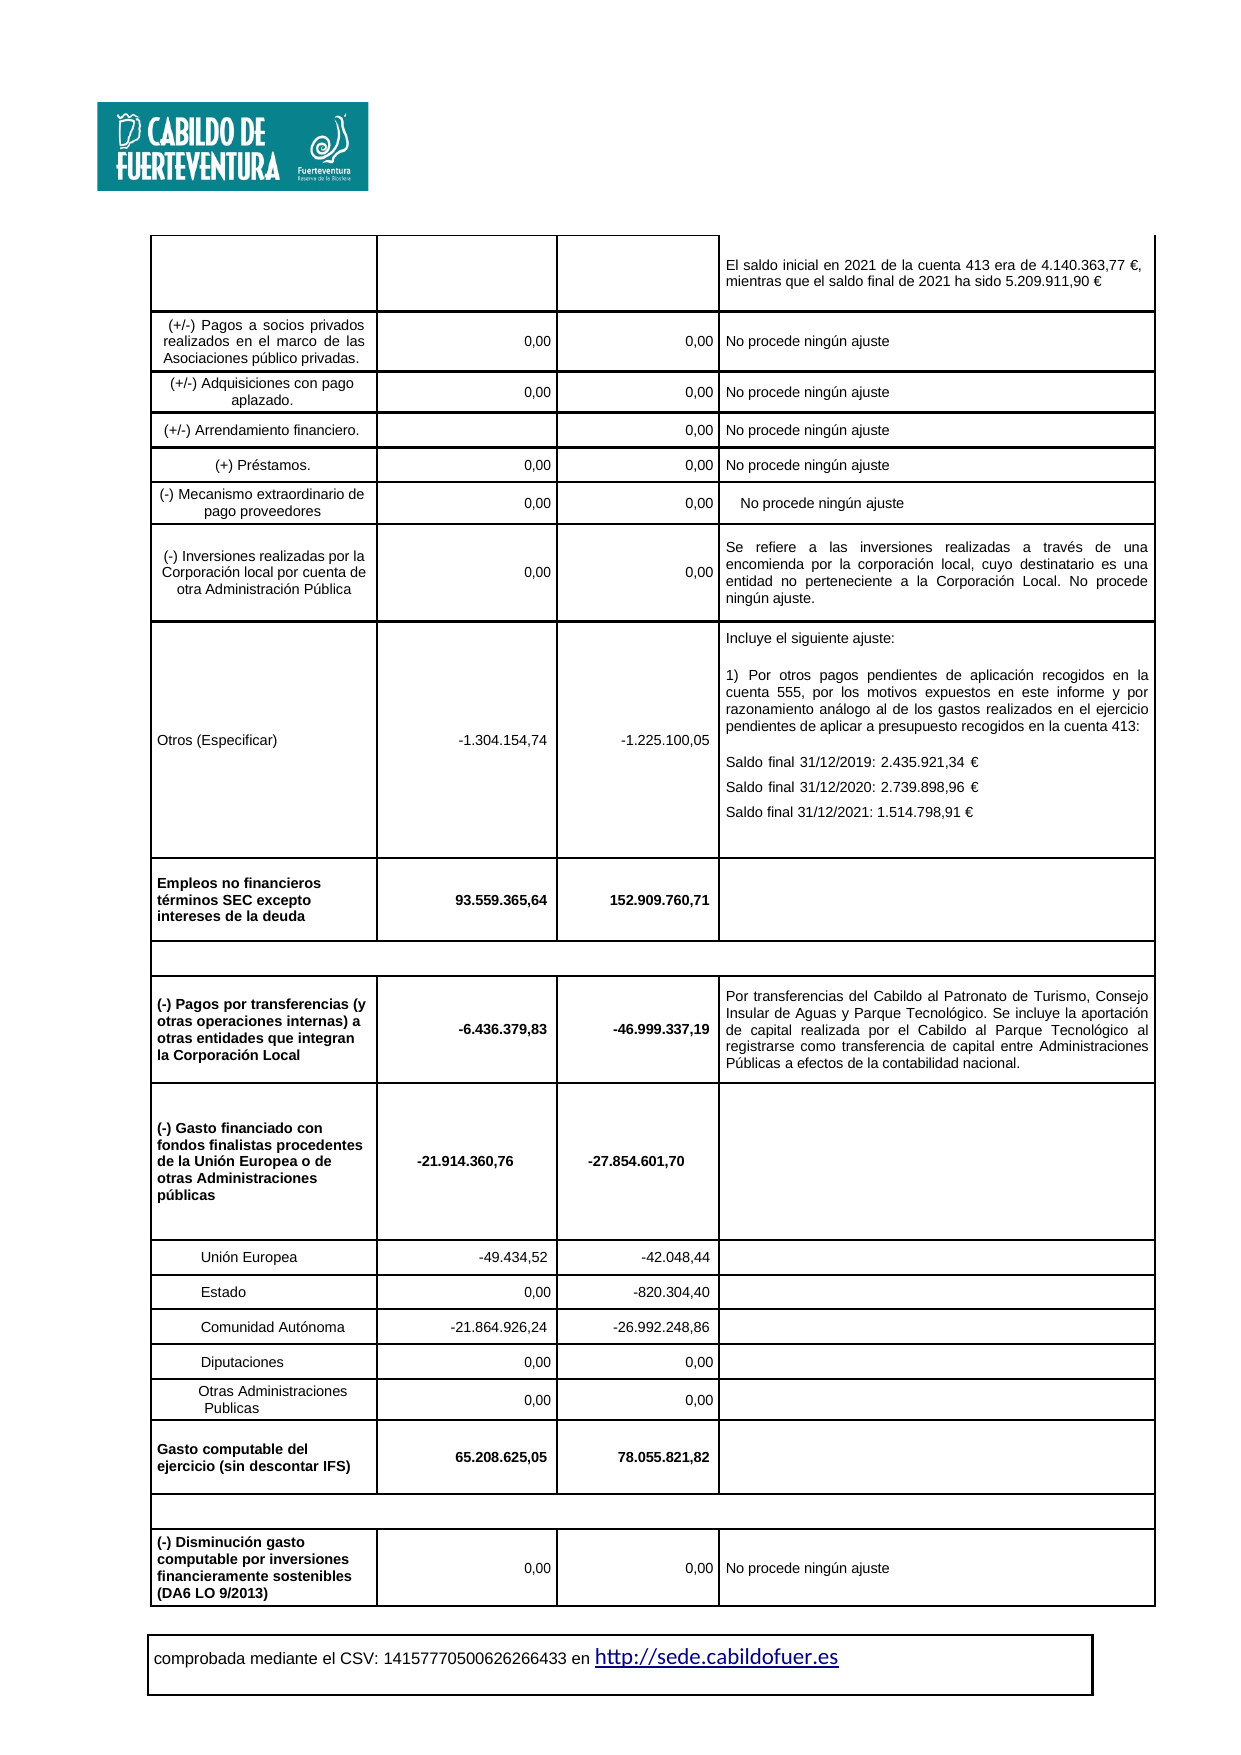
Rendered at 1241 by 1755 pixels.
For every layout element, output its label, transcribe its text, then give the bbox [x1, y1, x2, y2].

table_cell [378, 414, 556, 446]
table_header El saldo inicial en 2021 de la cuenta 413 era de 4.140.363,77 €, mientras que el saldo final de 2021 ha sido 5.209.911,90 € [720, 235, 1154, 310]
table_cell -42.048,44 [558, 1241, 718, 1273]
table_cell 0,00 [378, 1345, 556, 1378]
table_cell No procede ningún ajuste [720, 483, 1154, 522]
table_cell 0,00 [378, 1276, 556, 1308]
table_cell No procede ningún ajuste [720, 313, 1154, 370]
table_cell 0,00 [378, 373, 556, 411]
table_cell [152, 1495, 1154, 1528]
table_cell 0,00 [558, 373, 718, 411]
table_header [152, 236, 376, 310]
table_cell (+/-) Adquisiciones con pago aplazado. [152, 373, 376, 411]
table_cell [720, 1241, 1154, 1273]
table_cell Otros (Especificar) [152, 623, 376, 857]
table_cell Se refiere a las inversiones realizadas a través de una encomienda por la corporación local, cuyo destinatario es una entidad no perteneciente a la Corporación Local. No procede ningún ajuste. [720, 525, 1154, 620]
table_cell 0,00 [378, 1530, 556, 1605]
table_cell -1.225.100,05 [558, 623, 718, 857]
table_cell [720, 1084, 1154, 1238]
table_cell Gasto computable del ejercicio (sin descontar IFS) [152, 1421, 376, 1493]
table_cell 0,00 [558, 1345, 718, 1378]
table_cell (+/-) Arrendamiento financiero. [152, 414, 376, 446]
table_cell -820.304,40 [558, 1276, 718, 1308]
table_cell 93.559.365,64 [378, 859, 556, 940]
table_cell 0,00 [558, 414, 718, 446]
table_cell -27.854.601,70 [558, 1084, 718, 1238]
table_cell 0,00 [558, 449, 718, 481]
table_cell [720, 859, 1154, 940]
table_cell 0,00 [558, 313, 718, 370]
table_cell -6.436.379,83 [378, 977, 556, 1082]
table_cell [152, 942, 1154, 975]
table_cell 152.909.760,71 [558, 859, 718, 940]
table_cell 78.055.821,82 [558, 1421, 718, 1493]
table_cell 0,00 [378, 313, 556, 370]
table_cell No procede ningún ajuste [720, 373, 1154, 411]
table_header [558, 236, 718, 310]
table_cell [720, 1276, 1154, 1308]
table_cell Otras Administraciones Publicas [152, 1380, 376, 1419]
table_cell Diputaciones [152, 1345, 376, 1378]
table_cell Incluye el siguiente ajuste: 1) Por otros pagos pendientes de aplicación recogidos en la cuenta 555, por los motivos expuestos en este informe y por razonamiento análogo al de los gastos realizados en el ejercicio pendientes de aplicar a presupuesto recogidos en la cuenta 413: Saldo final 31/12/2019: 2.435.921,34 € Saldo final 31/12/2020: 2.739.898,96 € Saldo final 31/12/2021: 1.514.798,91 € [720, 623, 1154, 857]
table_cell 0,00 [378, 483, 556, 522]
table_cell (+/-) Pagos a socios privados realizados en el marco de las Asociaciones público privadas. [152, 313, 376, 370]
table_cell -21.914.360,76 [378, 1084, 556, 1238]
table_cell 0,00 [378, 449, 556, 481]
table_cell (-) Disminución gasto computable por inversiones financieramente sostenibles (DA6 LO 9/2013) [152, 1530, 376, 1605]
table_cell [720, 1421, 1154, 1493]
table_cell [720, 1380, 1154, 1419]
table_cell [720, 1345, 1154, 1378]
table_cell No procede ningún ajuste [720, 449, 1154, 481]
table_cell -21.864.926,24 [378, 1310, 556, 1343]
table_header [378, 236, 556, 310]
table_cell -46.999.337,19 [558, 977, 718, 1082]
table_cell (-) Gasto financiado con fondos finalistas procedentes de la Unión Europea o de otras Administraciones públicas [152, 1084, 376, 1238]
table_cell 0,00 [378, 1380, 556, 1419]
table_cell (-) Pagos por transferencias (y otras operaciones internas) a otras entidades que integran la Corporación Local [152, 977, 376, 1082]
table_cell 0,00 [378, 525, 556, 620]
table_cell [720, 1310, 1154, 1343]
table_cell (+) Préstamos. [152, 449, 376, 481]
table_cell (-) Inversiones realizadas por la Corporación local por cuenta de otra Administración Pública [152, 525, 376, 620]
table_cell Por transferencias del Cabildo al Patronato de Turismo, Consejo Insular de Aguas y Parque Tecnológico. Se incluye la aportación de capital realizada por el Cabildo al Parque Tecnológico al registrarse como transferencia de capital entre Administraciones Públicas a efectos de la contabilidad nacional. [720, 977, 1154, 1082]
table_cell (-) Mecanismo extraordinario de pago proveedores [152, 483, 376, 522]
table_cell 0,00 [558, 1530, 718, 1605]
table_cell -1.304.154,74 [378, 623, 556, 857]
table_cell -26.992.248,86 [558, 1310, 718, 1343]
table_cell Unión Europea [152, 1241, 376, 1273]
table_cell No procede ningún ajuste [720, 414, 1154, 446]
table_cell -49.434,52 [378, 1241, 556, 1273]
table_cell Estado [152, 1276, 376, 1308]
table_cell 0,00 [558, 1380, 718, 1419]
table_cell 0,00 [558, 483, 718, 522]
table_cell Comunidad Autónoma [152, 1310, 376, 1343]
table_cell 65.208.625,05 [378, 1421, 556, 1493]
table_cell Empleos no financieros términos SEC excepto intereses de la deuda [152, 859, 376, 940]
table_cell No procede ningún ajuste [720, 1530, 1154, 1605]
table_cell 0,00 [558, 525, 718, 620]
